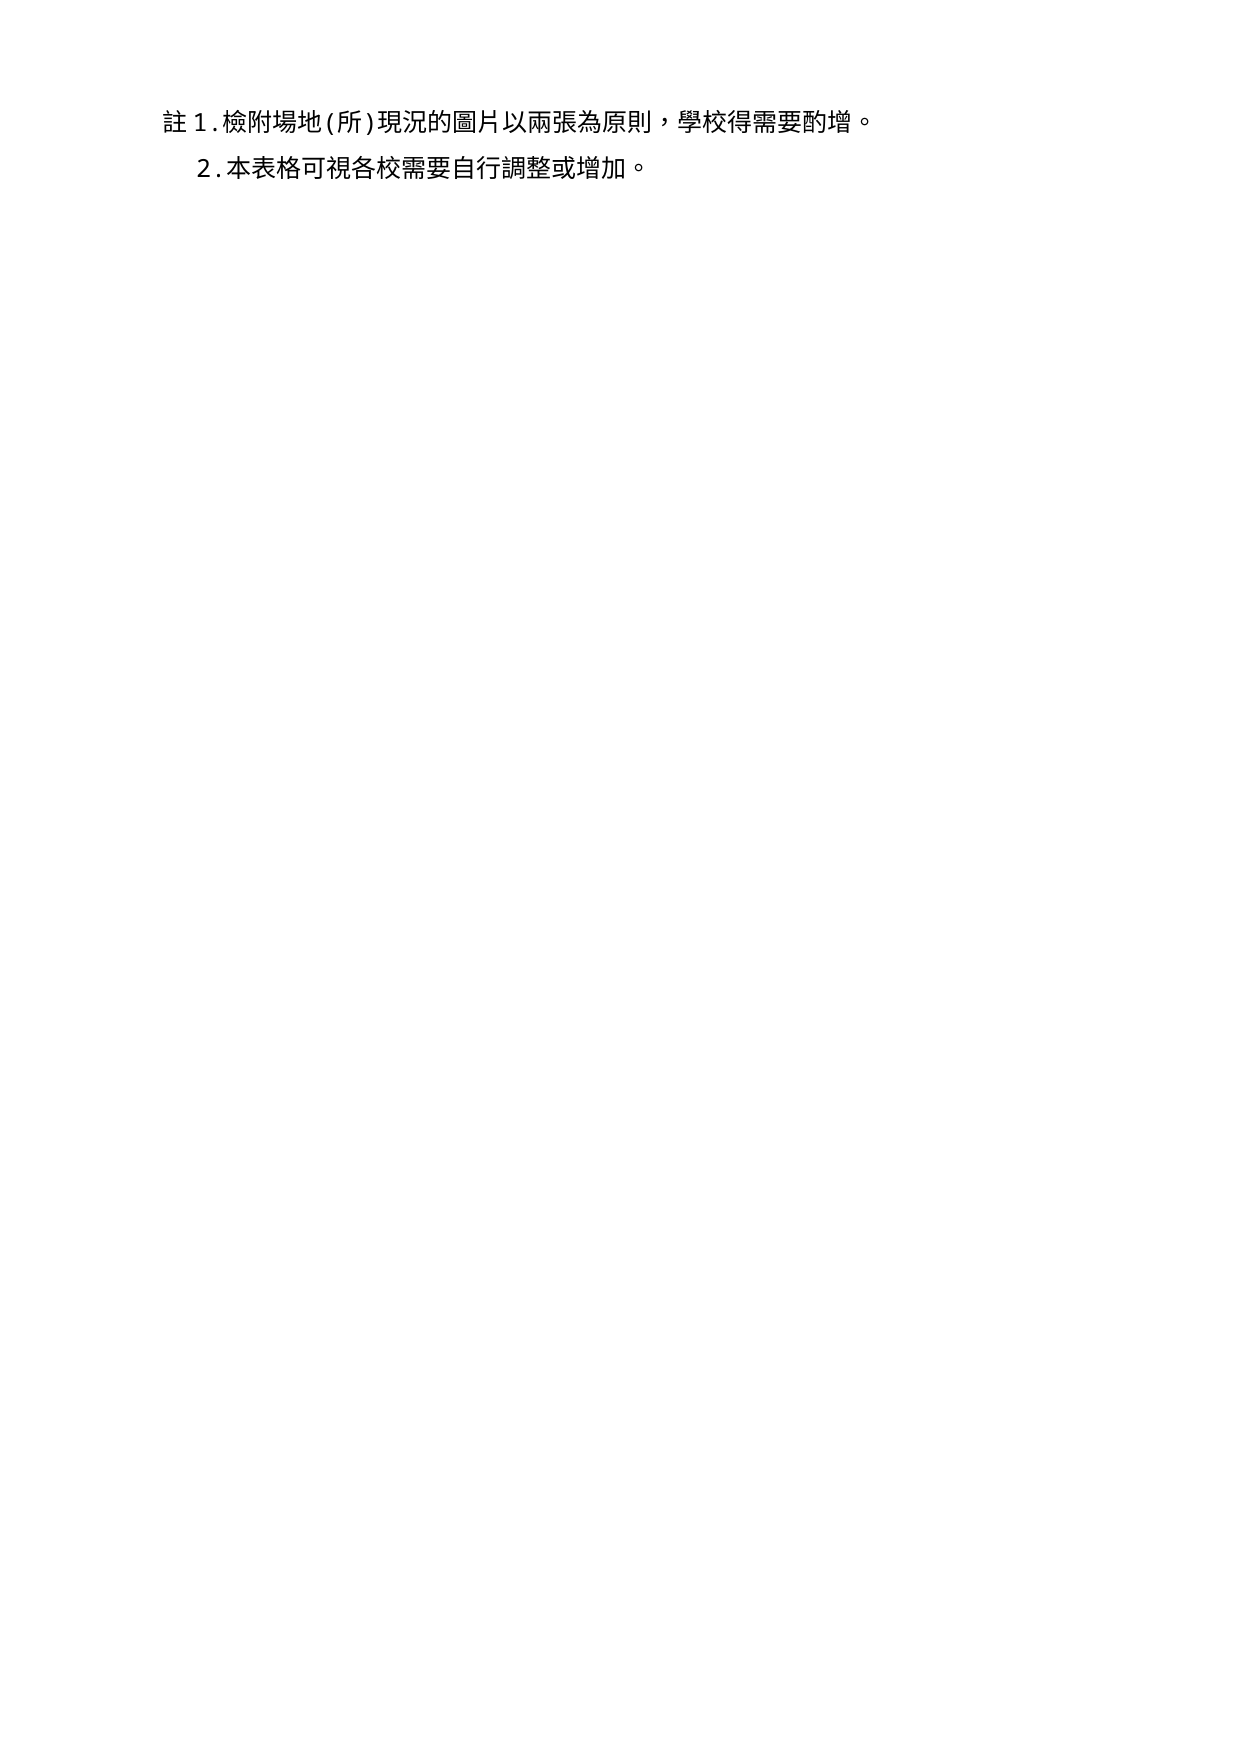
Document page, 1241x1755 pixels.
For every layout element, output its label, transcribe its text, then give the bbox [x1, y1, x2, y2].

text 2.本表格可視各校需要自行調整或增加。 [196, 148, 1093, 185]
text 註1.檢附場地(所)現況的圖片以兩張為原則，學校得需要酌增。 [162, 103, 1093, 139]
